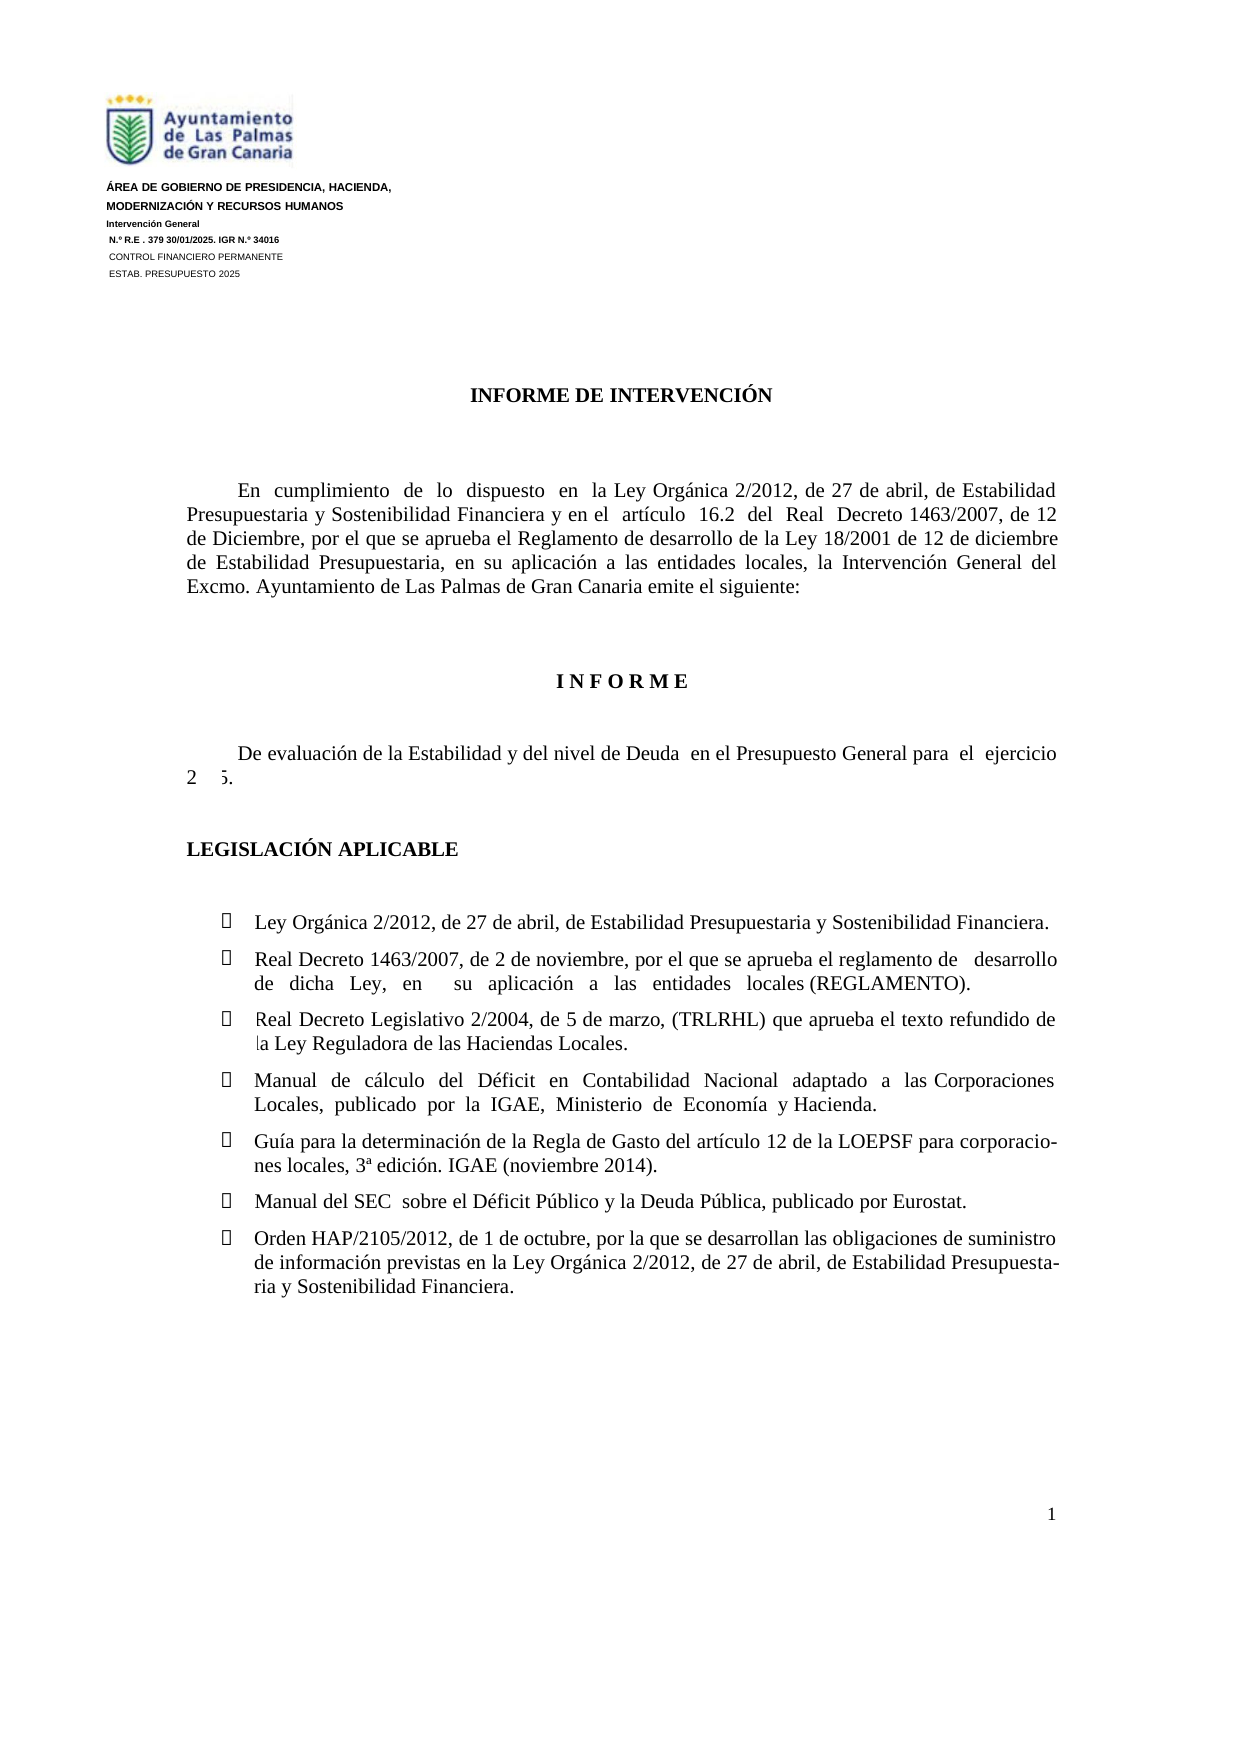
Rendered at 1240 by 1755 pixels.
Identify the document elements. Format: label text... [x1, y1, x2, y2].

text Presupuestaria y Sostenibilidad Financiera y en el artículo 16.2 del Real Decreto 1463/2007, de 12 [186, 503, 1080, 526]
text N.º R.E . 379 30/01/2025. IGR N.º 34016 [109, 236, 309, 246]
text INFORME DE INTERVENCIÓN [470, 384, 798, 407]
text Ley Orgánica 2/2012, de 27 de abril, de Estabilidad Presupuestaria y Sostenibilidad Financiera. [254, 911, 1080, 934]
text de Diciembre, por el que se aprueba el Reglamento de desarrollo de la Ley 18/2001 de 12 de diciembre [186, 527, 1080, 550]
text  [220, 1067, 257, 1092]
text  [220, 945, 254, 971]
text de información previstas en la Ley Orgánica 2/2012, de 27 de abril, de Estabilidad Presupuesta- [254, 1251, 1081, 1274]
text ÁREA DE GOBIERNO DE PRESIDENCIA, HACIENDA, [106, 182, 415, 194]
text Excmo. Ayuntamiento de Las Palmas de Gran Canaria emite el siguiente: [186, 575, 1080, 598]
text I N F O R M E [556, 671, 712, 694]
text Real Decreto 1463/2007, de 2 de noviembre, por el que se aprueba el reglamento de desarrollo [254, 948, 1080, 971]
text de dicha Ley, en [254, 972, 447, 995]
text ESTAB. PRESUPUESTO 2025 [109, 269, 309, 280]
text su aplicación a las entidades locales (REGLAMENTO). [454, 972, 995, 995]
text de Estabilidad Presupuestaria, en su aplicación a las entidades locales, la Intervención General del [186, 551, 1080, 574]
text Manual de cálculo del Déficit en Contabilidad Nacional adaptado a las Corporaciones [254, 1069, 1079, 1092]
text  [220, 1225, 257, 1250]
text  [220, 1188, 257, 1214]
text  [220, 908, 257, 934]
text 2 [186, 766, 222, 789]
text Real Decreto Legislativo 2/2004, de 5 de marzo, (TRLRHL) que aprueba el texto refundido de [257, 1008, 1079, 1032]
text Orden HAP/2105/2012, de 1 de octubre, por la que se desarrollan las obligaciones de suministro [254, 1227, 1081, 1250]
text Locales, publicado por la IGAE, Ministerio de Economía y Hacienda. [254, 1093, 1079, 1116]
text En cumplimiento de lo dispuesto en la Ley Orgánica 2/2012, de 27 de abril, de Estabilidad [237, 479, 1080, 502]
text Guía para la determinación de la Regla de Gasto del artículo 12 de la LOEPSF para corporacio- [254, 1130, 1081, 1153]
text nes locales, 3ª edición. IGAE (noviembre 2014). [254, 1154, 1081, 1177]
text 025. [222, 766, 258, 789]
text 1 [1047, 1503, 1081, 1524]
text MODERNIZACIÓN Y RECURSOS HUMANOS [106, 200, 367, 213]
text ria y Sostenibilidad Financiera. [254, 1275, 1081, 1298]
text De evaluación de la Estabilidad y del nivel de Deuda en el Presupuesto General para el ejercicio [237, 742, 1080, 765]
text  [220, 1006, 257, 1032]
text LEGISLACIÓN APLICABLE [186, 838, 484, 861]
text Intervención General [106, 219, 367, 229]
text Manual del SEC sobre el Déficit Público y la Deuda Pública, publicado por Eurostat. [254, 1191, 990, 1214]
text CONTROL FINANCIERO PERMANENTE [109, 252, 309, 263]
text la Ley Reguladora de las Haciendas Locales. [257, 1032, 1079, 1056]
text  [220, 1127, 257, 1153]
